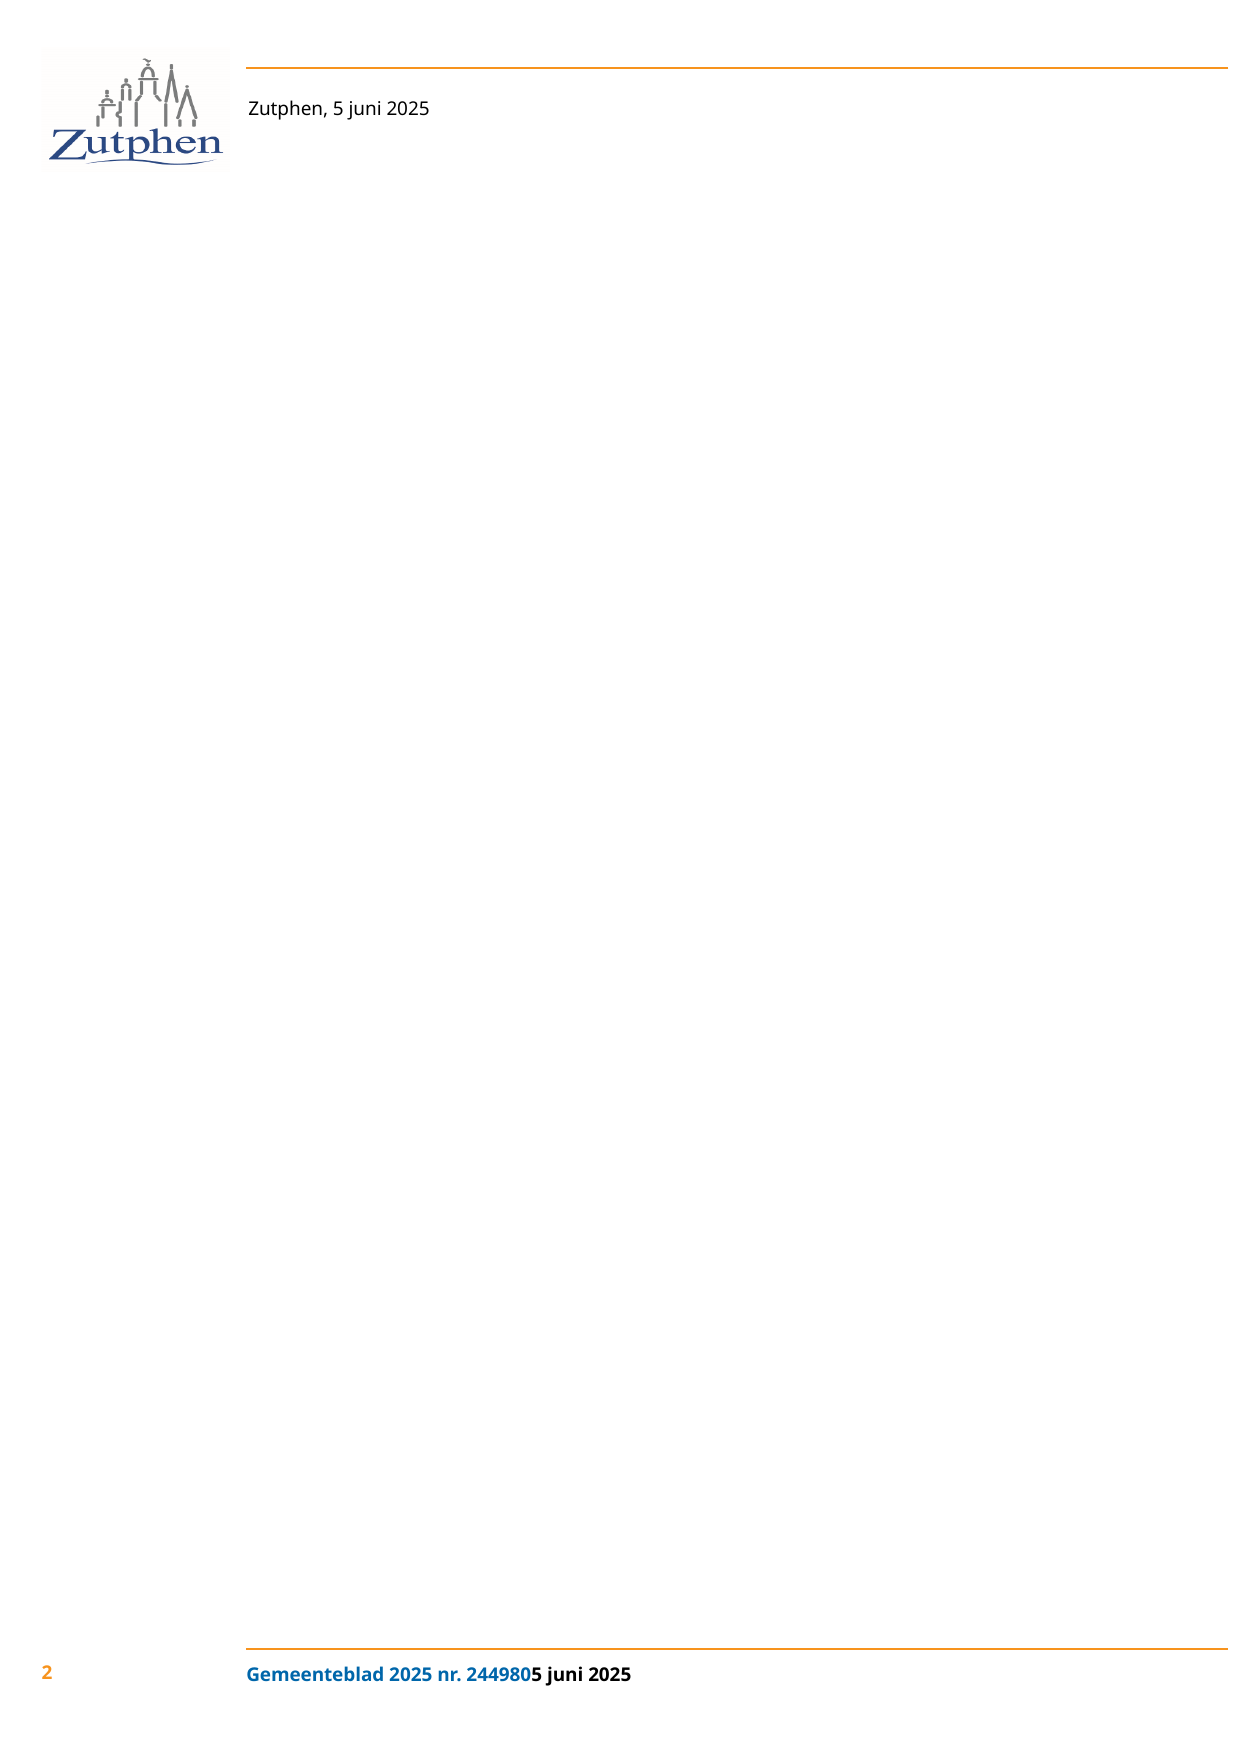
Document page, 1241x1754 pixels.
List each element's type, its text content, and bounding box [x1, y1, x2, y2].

picture [41, 47, 231, 172]
text Zutphen, 5 juni 2025 [248, 95, 1152, 121]
